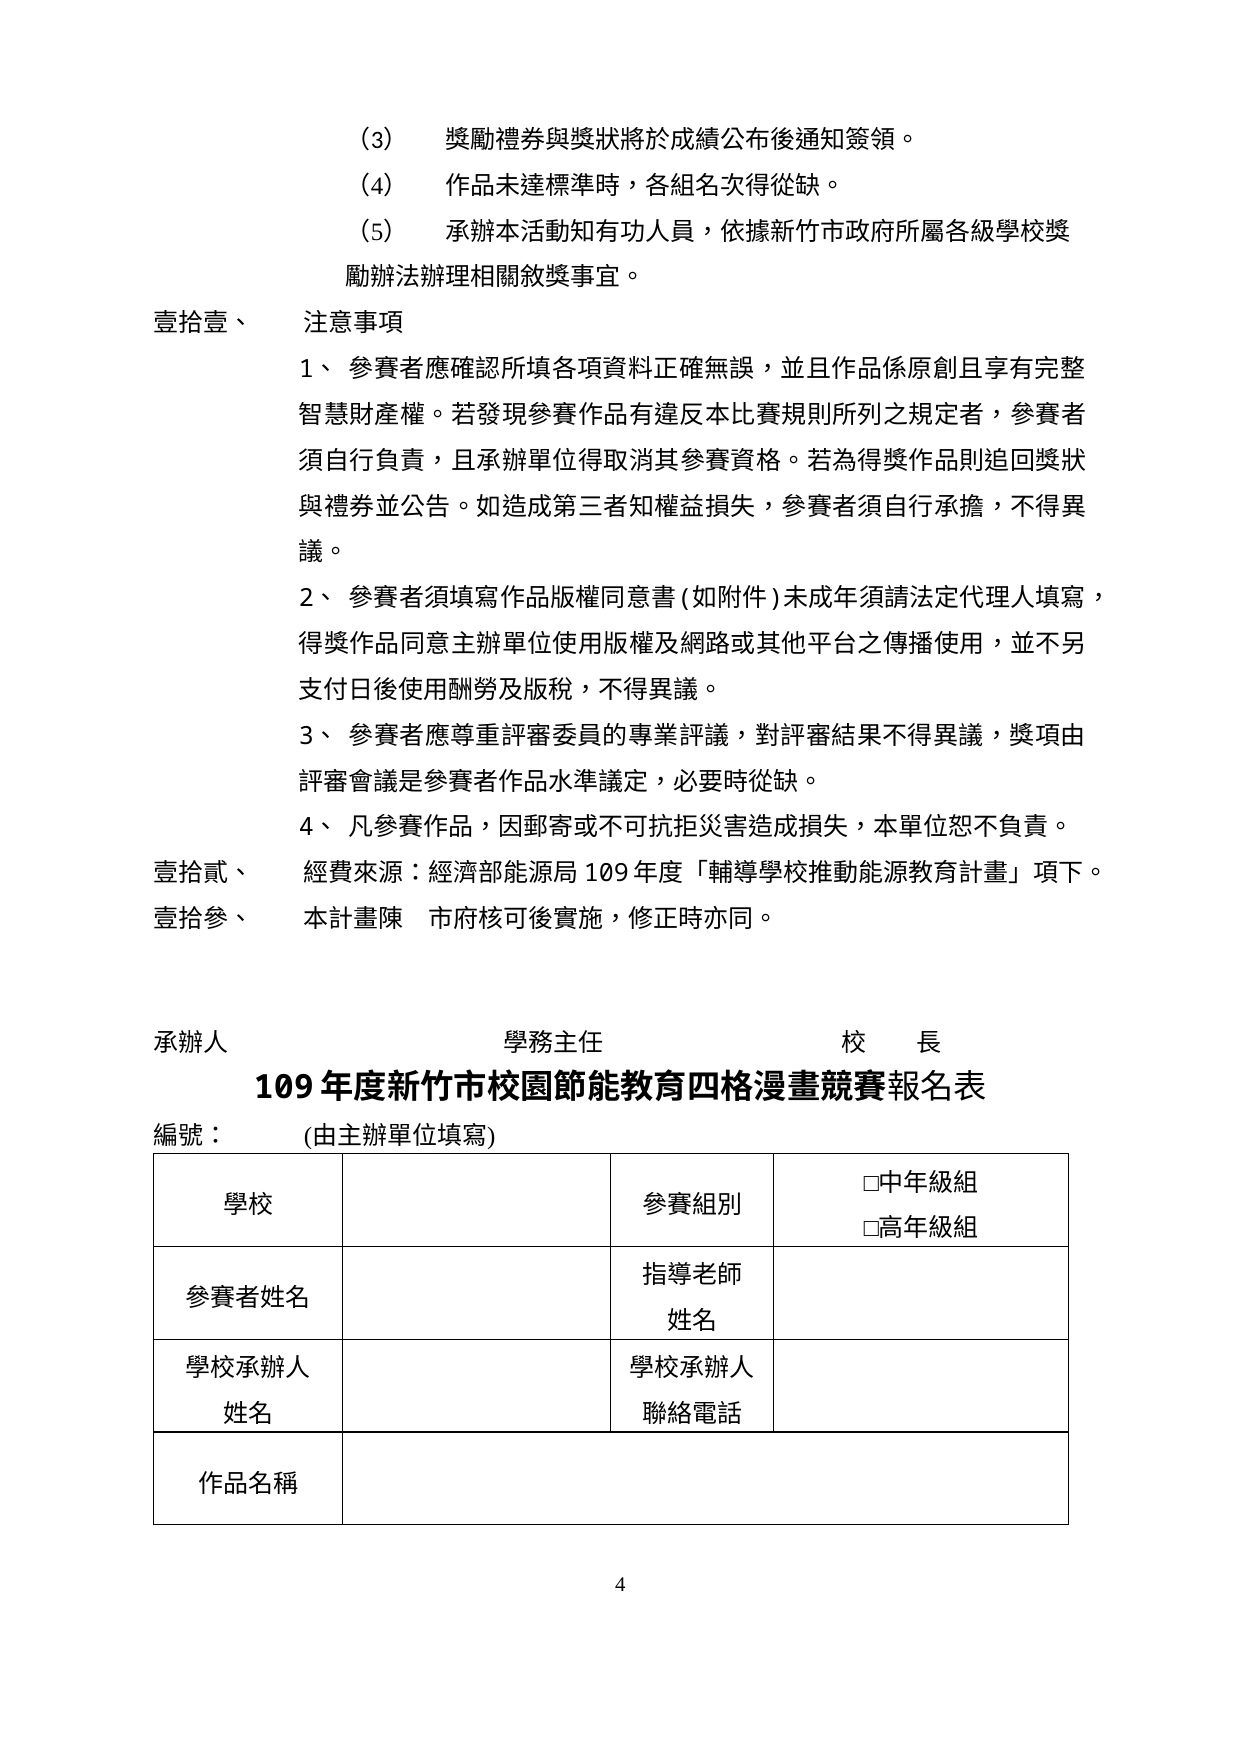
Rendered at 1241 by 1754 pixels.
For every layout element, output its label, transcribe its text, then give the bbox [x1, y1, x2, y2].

table_cell 參賽者姓名 [154, 1247, 342, 1339]
list 作品未達標準時，各組名次得從缺。 [346, 157, 1087, 203]
table_header □中年級組 □高年級組 [774, 1154, 1068, 1246]
list 凡參賽作品，因郵寄或不可抗拒災害造成損失，本單位恕不負責。 [298, 799, 1087, 845]
table_header 參賽組別 [611, 1154, 773, 1246]
table_cell 學校承辦人 姓名 [154, 1340, 342, 1431]
list 參賽者應尊重評審委員的專業評議，對評審結果不得異議，獎項由評審會議是參賽者作品水準議定，必要時從缺。 [298, 707, 1087, 799]
table_header [343, 1154, 610, 1246]
list 承辦本活動知有功人員，依據新竹市政府所屬各級學校獎勵辦法辦理相關敘獎事宜。 [346, 203, 1087, 295]
list 參賽者應確認所填各項資料正確無誤，並且作品係原創且享有完整智慧財產權。若發現參賽作品有違反本比賽規則所列之規定者，參賽者須自行負責，且承辦單位得取消其參賽資格。若為得獎作品則追回獎狀與禮券並公告。如造成第三者知權益損失，參賽者須自行承擔，不得異議。 [298, 341, 1087, 570]
table_cell [343, 1247, 610, 1339]
text 承辦人 學務主任 校 長 [153, 999, 1087, 1062]
table_cell 指導老師 姓名 [611, 1247, 773, 1339]
text 109年度新竹市校園節能教育四格漫畫競賽報名表 [153, 1062, 1087, 1107]
table_cell [774, 1247, 1068, 1339]
table_cell 學校承辦人聯絡電話 [611, 1340, 773, 1431]
table_cell [343, 1433, 1068, 1524]
table_cell 作品名稱 [154, 1433, 342, 1524]
table_cell [343, 1340, 610, 1431]
table_header 學校 [154, 1154, 342, 1246]
table_cell [774, 1340, 1068, 1431]
list 獎勵禮券與獎狀將於成績公布後通知簽領。 [346, 112, 1087, 157]
list 參賽者須填寫作品版權同意書(如附件)未成年須請法定代理人填寫，得獎作品同意主辦單位使用版權及網路或其他平台之傳播使用，並不另支付日後使用酬勞及版稅，不得異議。 [298, 570, 1087, 707]
list 本計畫陳 市府核可後實施，修正時亦同。 [153, 891, 1087, 937]
list 經費來源：經濟部能源局109年度「輔導學校推動能源教育計畫」項下。 [153, 845, 1087, 891]
list 注意事項 [153, 295, 1087, 341]
text 編號： (由主辦單位填寫) [153, 1107, 1087, 1153]
